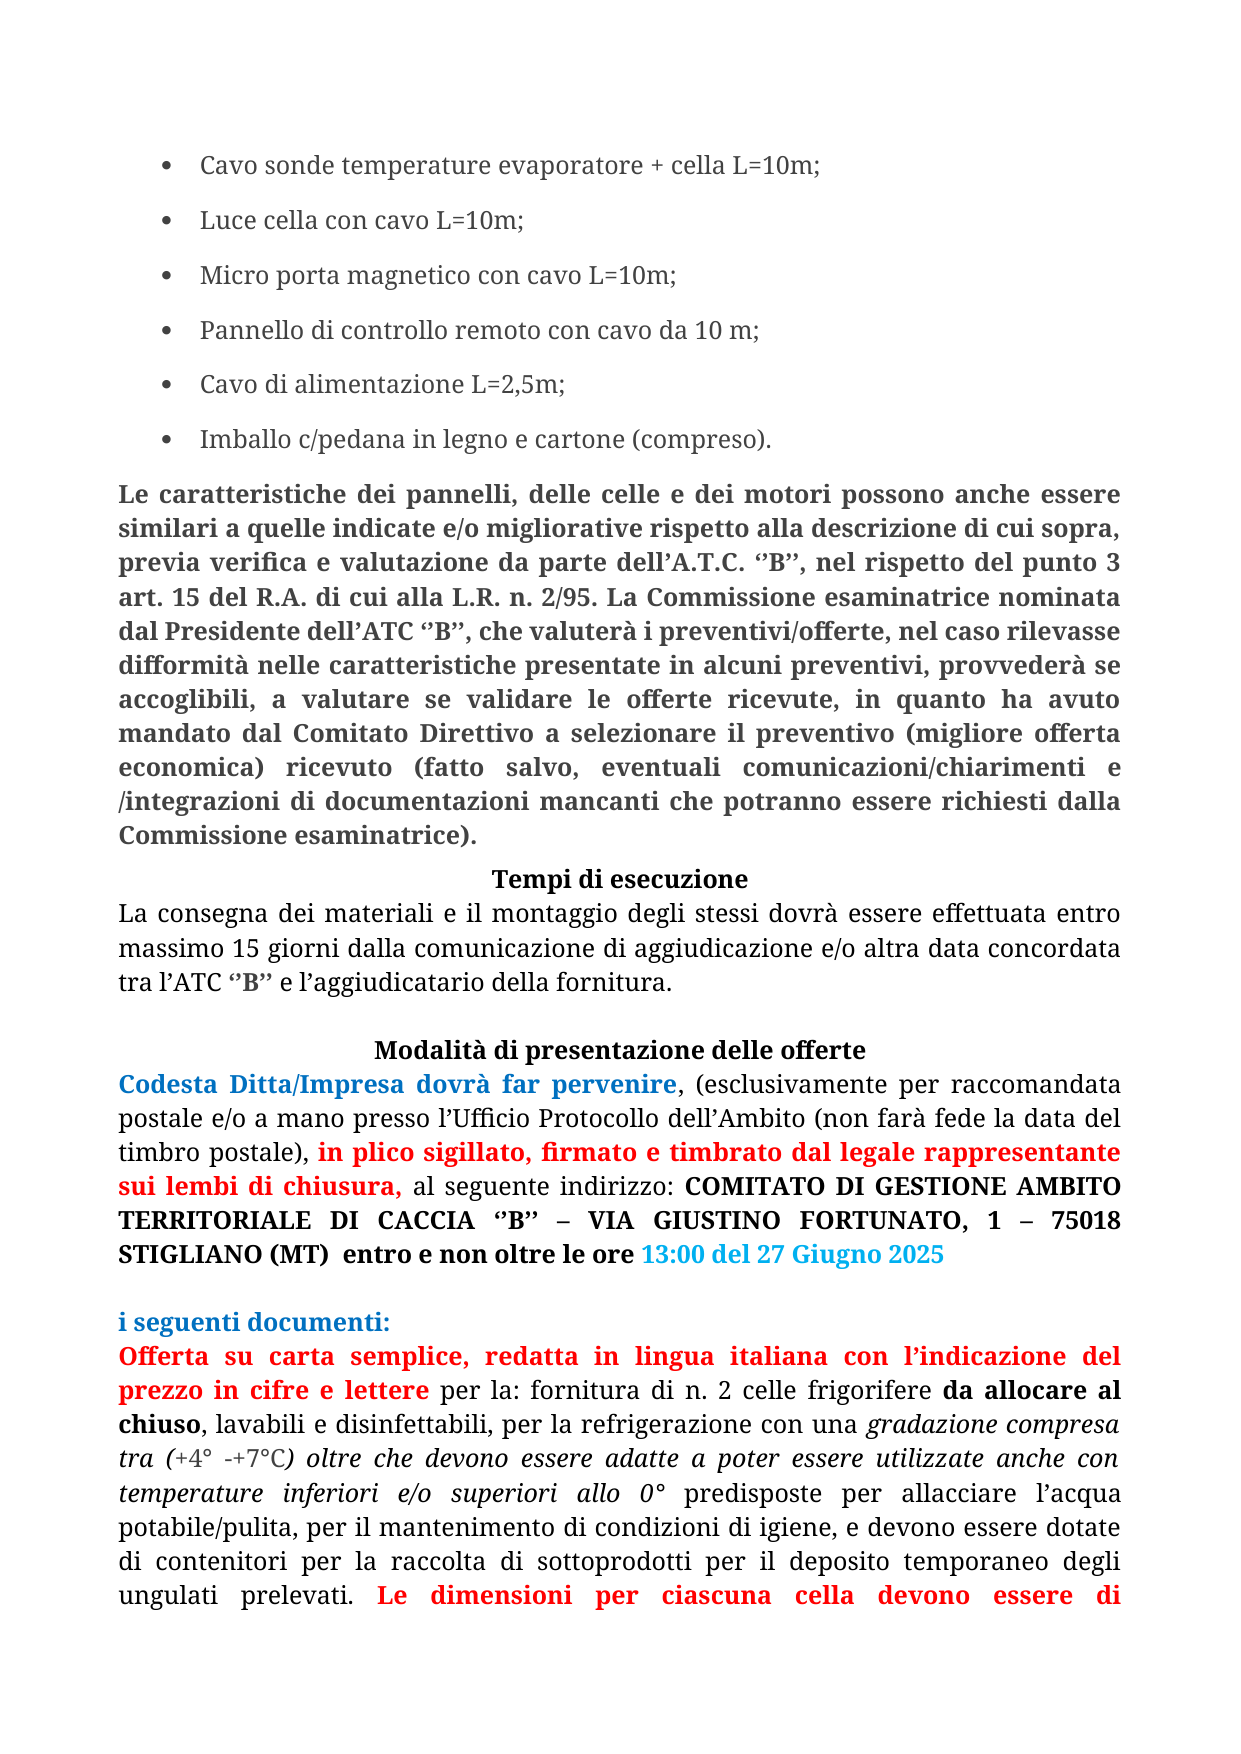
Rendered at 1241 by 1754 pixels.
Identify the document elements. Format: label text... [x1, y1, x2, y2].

list Cavo sonde temperature evaporatore + cella L=10m; [162, 148, 1122, 182]
text Tempi di esecuzione [118, 862, 1122, 896]
text La consegna dei materiali e il montaggio degli stessi dovrà essere effettuata entro massimo 15 giorni dalla comunicazione di aggiudicazione e/o altra data concordata tra l’ATC ‘’B’’ e l’aggiudicatario della fornitura. [118, 896, 1122, 998]
text Modalità di presentazione delle offerte [118, 1032, 1122, 1066]
text Le caratteristiche dei pannelli, delle celle e dei motori possono anche essere similari a quelle indicate e/o migliorative rispetto alla descrizione di cui sopra, previa verifica e valutazione da parte dell’A.T.C. ‘’B’’, nel rispetto del punto 3 art. 15 del R.A. di cui alla L.R. n. 2/95. La Commissione esaminatrice nominata dal Presidente dell’ATC ‘’B’’, che valuterà i preventivi/offerte, nel caso rilevasse difformità nelle caratteristiche presentate in alcuni preventivi, provvederà se accoglibili, a valutare se validare le offerte ricevute, in quanto ha avuto mandato dal Comitato Direttivo a selezionare il preventivo (migliore offerta economica) ricevuto (fatto salvo, eventuali comunicazioni/chiarimenti e /integrazioni di documentazioni mancanti che potranno essere richiesti dalla Commissione esaminatrice). [118, 477, 1122, 852]
list Pannello di controllo remoto con cavo da 10 m; [162, 312, 1122, 346]
text Offerta su carta semplice, redatta in lingua italiana con l’indicazione del prezzo in cifre e lettere per la: fornitura di n. 2 celle frigorifere da allocare al chiuso, lavabili e disinfettabili, per la refrigerazione con una gradazione compresa tra (+4° -+7°C) oltre che devono essere adatte a poter essere utilizzate anche con temperature inferiori e/o superiori allo 0° predisposte per allacciare l’acqua potabile/pulita, per il mantenimento di condizioni di igiene, e devono essere dotate di contenitori per la raccolta di sottoprodotti per il deposito temporaneo degli ungulati prelevati. Le dimensioni per ciascuna cella devono essere di [118, 1339, 1122, 1611]
text i seguenti documenti: [118, 1305, 1122, 1339]
list Imballo c/pedana in legno e cartone (compreso). [162, 422, 1122, 456]
list Cavo di alimentazione L=2,5m; [162, 367, 1122, 401]
list Luce cella con cavo L=10m; [162, 202, 1122, 237]
list Micro porta magnetico con cavo L=10m; [162, 257, 1122, 291]
text Codesta Ditta/Impresa dovrà far pervenire, (esclusivamente per raccomandata postale e/o a mano presso l’Ufficio Protocollo dell’Ambito (non farà fede la data del timbro postale), in plico sigillato, firmato e timbrato dal legale rappresentante sui lembi di chiusura, al seguente indirizzo: COMITATO DI GESTIONE AMBITO TERRITORIALE DI CACCIA ‘’B’’ – VIA GIUSTINO FORTUNATO, 1 – 75018 STIGLIANO (MT) entro e non oltre le ore 13:00 del 27 Giugno 2025 [118, 1066, 1122, 1271]
